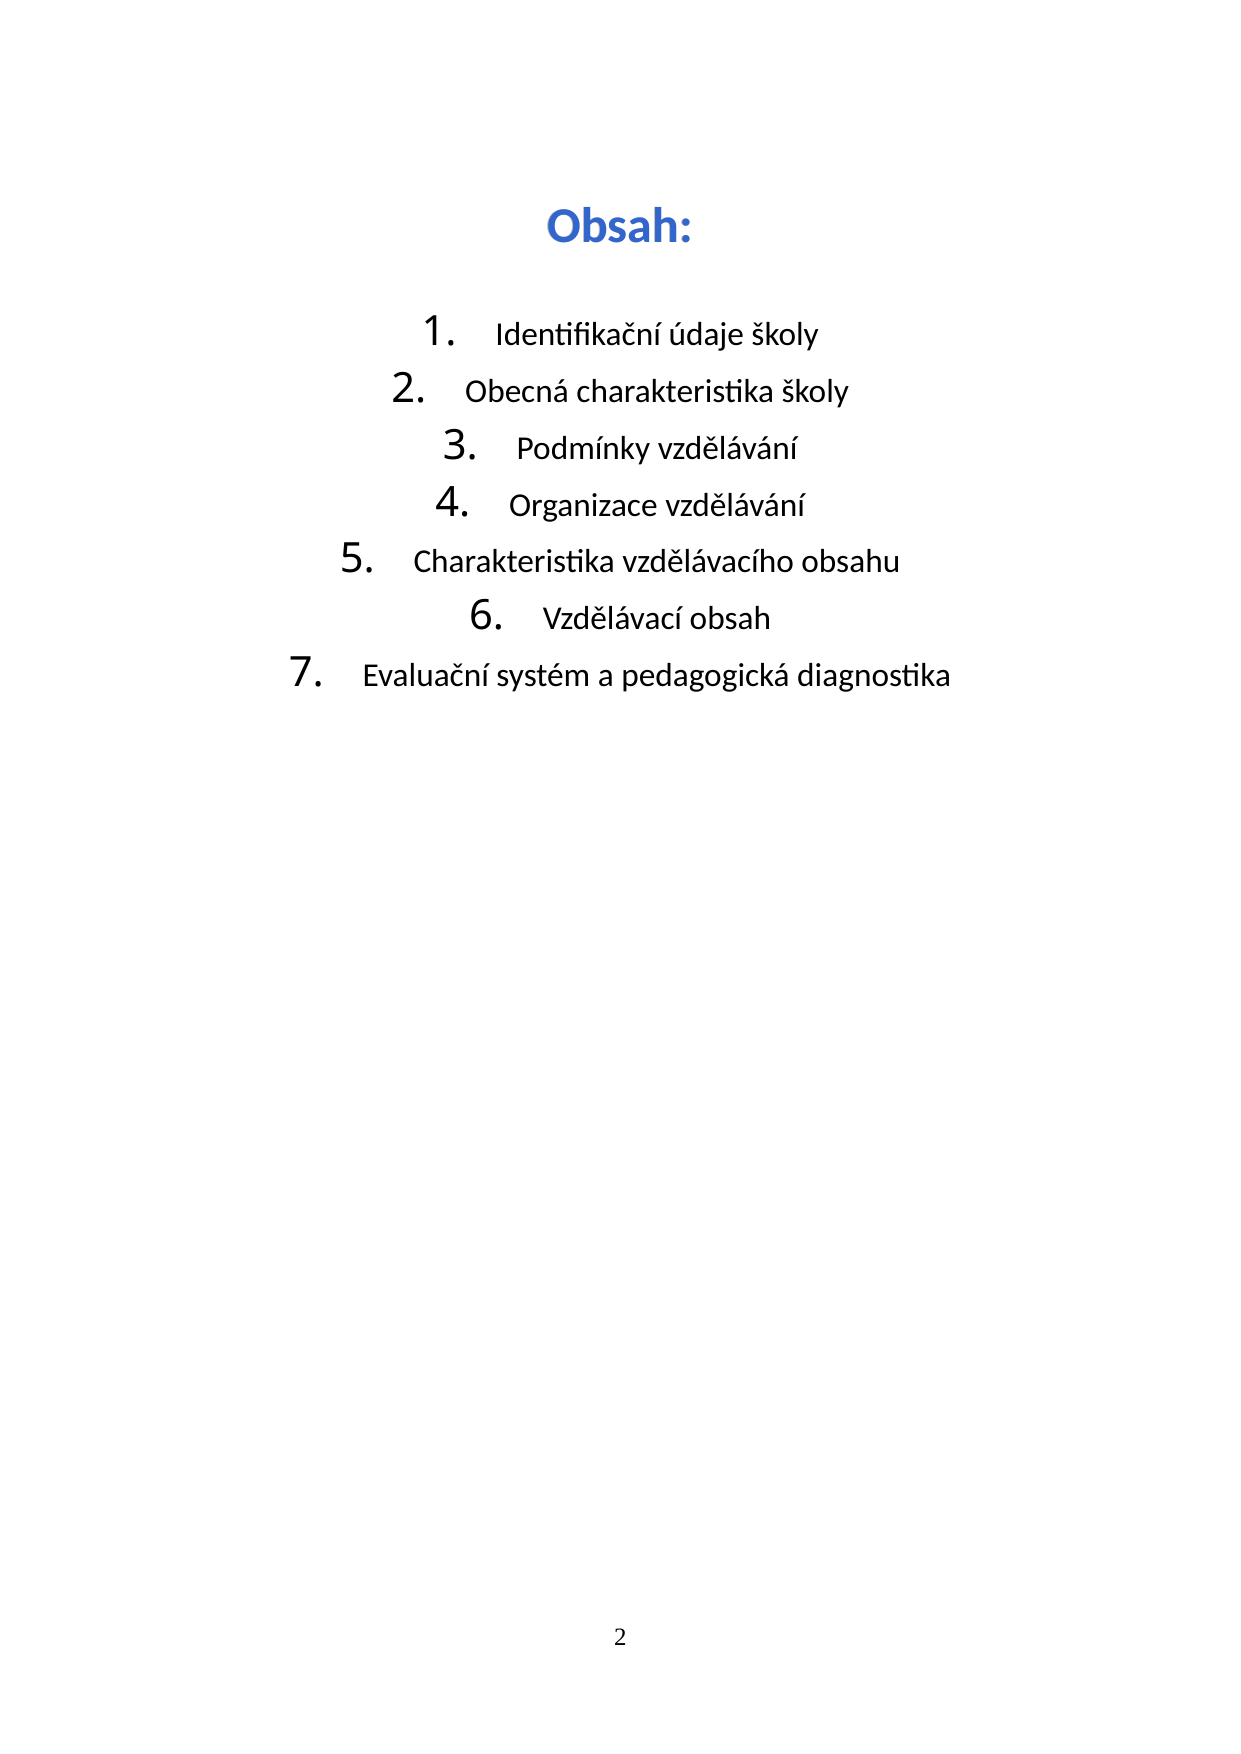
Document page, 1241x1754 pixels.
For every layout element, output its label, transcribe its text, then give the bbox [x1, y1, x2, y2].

text Obsah: [148, 194, 1092, 255]
list Identifikační údaje školy [148, 301, 1092, 358]
list Evaluační systém a pedagogická diagnostika [148, 642, 1092, 698]
list Charakteristika vzdělávacího obsahu [148, 528, 1092, 585]
list Obecná charakteristika školy [148, 358, 1092, 414]
list Podmínky vzdělávání [148, 414, 1092, 471]
list Organizace vzdělávání [148, 471, 1092, 528]
list Vzdělávací obsah [148, 585, 1092, 642]
